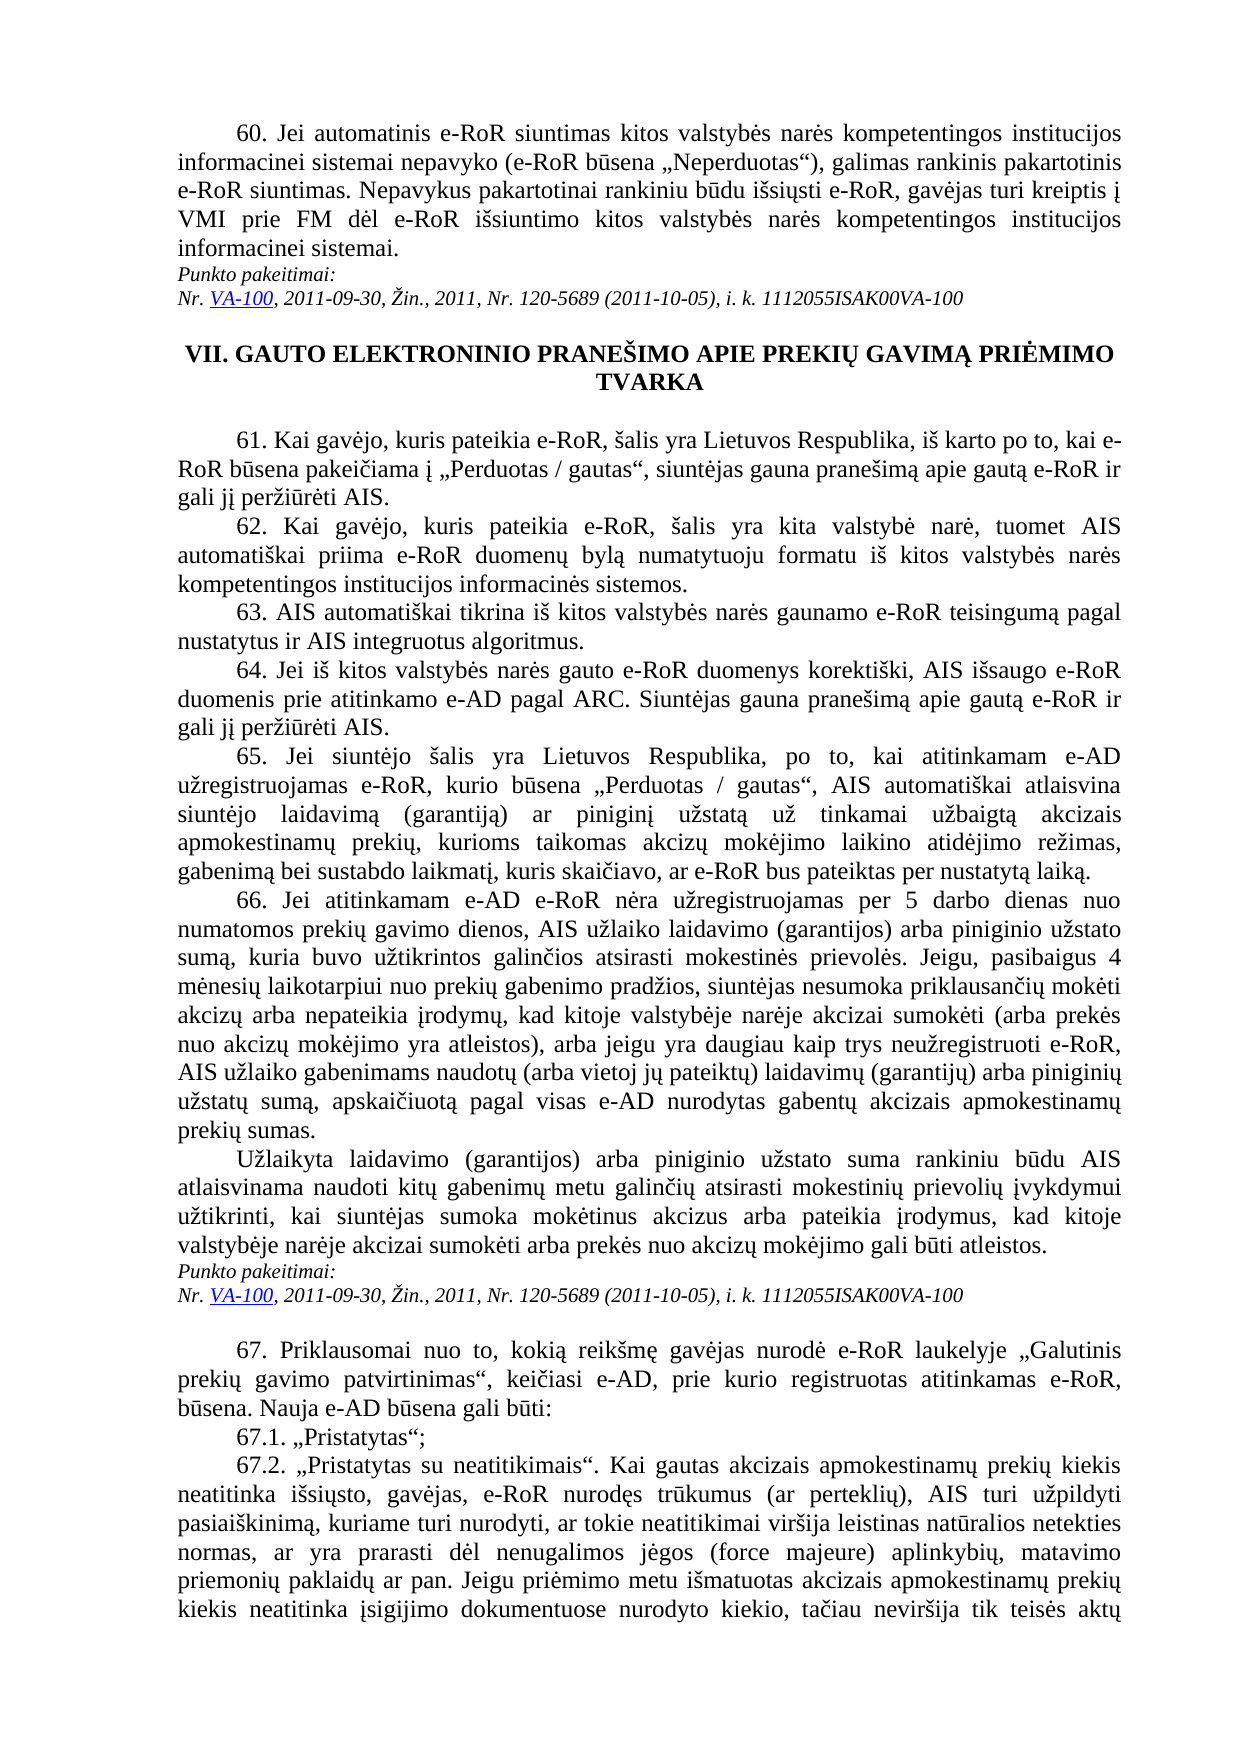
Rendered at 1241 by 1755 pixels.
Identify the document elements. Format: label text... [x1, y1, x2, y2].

text VII. GAUTO ELEKTRONINIO PRANEŠIMO APIE PREKIŲ GAVIMĄ PRIĖMIMO TVARKA [177, 339, 1122, 396]
text Užlaikyta laidavimo (garantijos) arba piniginio užstato suma rankiniu būdu AIS atlaisvinama naudoti kitų gabenimų metu galinčių atsirasti mokestinių prievolių įvykdymui užtikrinti, kai siuntėjas sumoka mokėtinus akcizus arba pateikia įrodymus, kad kitoje valstybėje narėje akcizai sumokėti arba prekės nuo akcizų mokėjimo gali būti atleistos. [177, 1144, 1122, 1259]
text 60. Jei automatinis e-RoR siuntimas kitos valstybės narės kompetentingos institucijos informacinei sistemai nepavyko (e-RoR būsena „Neperduotas“), galimas rankinis pakartotinis e-RoR siuntimas. Nepavykus pakartotinai rankiniu būdu išsiųsti e-RoR, gavėjas turi kreiptis į VMI prie FM dėl e-RoR išsiuntimo kitos valstybės narės kompetentingos institucijos informacinei sistemai. [177, 118, 1122, 262]
text Punkto pakeitimai: [177, 1259, 1122, 1283]
text 67.2. „Pristatytas su neatitikimais“. Kai gautas akcizais apmokestinamų prekių kiekis neatitinka išsiųsto, gavėjas, e-RoR nurodęs trūkumus (ar perteklių), AIS turi užpildyti pasiaiškinimą, kuriame turi nurodyti, ar tokie neatitikimai viršija leistinas natūralios netekties normas, ar yra prarasti dėl nenugalimos jėgos (force majeure) aplinkybių, matavimo priemonių paklaidų ar pan. Jeigu priėmimo metu išmatuotas akcizais apmokestinamų prekių kiekis neatitinka įsigijimo dokumentuose nurodyto kiekio, tačiau neviršija tik teisės aktų [177, 1451, 1122, 1623]
text Nr. VA-100, 2011-09-30, Žin., 2011, Nr. 120-5689 (2011-10-05), i. k. 1112055ISAK00VA-100 [177, 286, 1122, 310]
text 67. Priklausomai nuo to, kokią reikšmę gavėjas nurodė e-RoR laukelyje „Galutinis prekių gavimo patvirtinimas“, keičiasi e-AD, prie kurio registruotas atitinkamas e-RoR, būsena. Nauja e-AD būsena gali būti: [177, 1336, 1122, 1422]
text 62. Kai gavėjo, kuris pateikia e-RoR, šalis yra kita valstybė narė, tuomet AIS automatiškai priima e-RoR duomenų bylą numatytuoju formatu iš kitos valstybės narės kompetentingos institucijos informacinės sistemos. [177, 511, 1122, 597]
text 67.1. „Pristatytas“; [177, 1422, 1122, 1451]
text Nr. VA-100, 2011-09-30, Žin., 2011, Nr. 120-5689 (2011-10-05), i. k. 1112055ISAK00VA-100 [177, 1283, 1122, 1307]
text 65. Jei siuntėjo šalis yra Lietuvos Respublika, po to, kai atitinkamam e-AD užregistruojamas e-RoR, kurio būsena „Perduotas / gautas“, AIS automatiškai atlaisvina siuntėjo laidavimą (garantiją) ar piniginį užstatą už tinkamai užbaigtą akcizais apmokestinamų prekių, kurioms taikomas akcizų mokėjimo laikino atidėjimo režimas, gabenimą bei sustabdo laikmatį, kuris skaičiavo, ar e-RoR bus pateiktas per nustatytą laiką. [177, 741, 1122, 885]
text 64. Jei iš kitos valstybės narės gauto e-RoR duomenys korektiški, AIS išsaugo e-RoR duomenis prie atitinkamo e-AD pagal ARC. Siuntėjas gauna pranešimą apie gautą e-RoR ir gali jį peržiūrėti AIS. [177, 655, 1122, 741]
text Punkto pakeitimai: [177, 262, 1122, 286]
text 66. Jei atitinkamam e-AD e-RoR nėra užregistruojamas per 5 darbo dienas nuo numatomos prekių gavimo dienos, AIS užlaiko laidavimo (garantijos) arba piniginio užstato sumą, kuria buvo užtikrintos galinčios atsirasti mokestinės prievolės. Jeigu, pasibaigus 4 mėnesių laikotarpiui nuo prekių gabenimo pradžios, siuntėjas nesumoka priklausančių mokėti akcizų arba nepateikia įrodymų, kad kitoje valstybėje narėje akcizai sumokėti (arba prekės nuo akcizų mokėjimo yra atleistos), arba jeigu yra daugiau kaip trys neužregistruoti e-RoR, AIS užlaiko gabenimams naudotų (arba vietoj jų pateiktų) laidavimų (garantijų) arba piniginių užstatų sumą, apskaičiuotą pagal visas e-AD nurodytas gabentų akcizais apmokestinamų prekių sumas. [177, 885, 1122, 1144]
text 61. Kai gavėjo, kuris pateikia e-RoR, šalis yra Lietuvos Respublika, iš karto po to, kai e-RoR būsena pakeičiama į „Perduotas / gautas“, siuntėjas gauna pranešimą apie gautą e-RoR ir gali jį peržiūrėti AIS. [177, 425, 1122, 511]
text 63. AIS automatiškai tikrina iš kitos valstybės narės gaunamo e-RoR teisingumą pagal nustatytus ir AIS integruotus algoritmus. [177, 597, 1122, 655]
